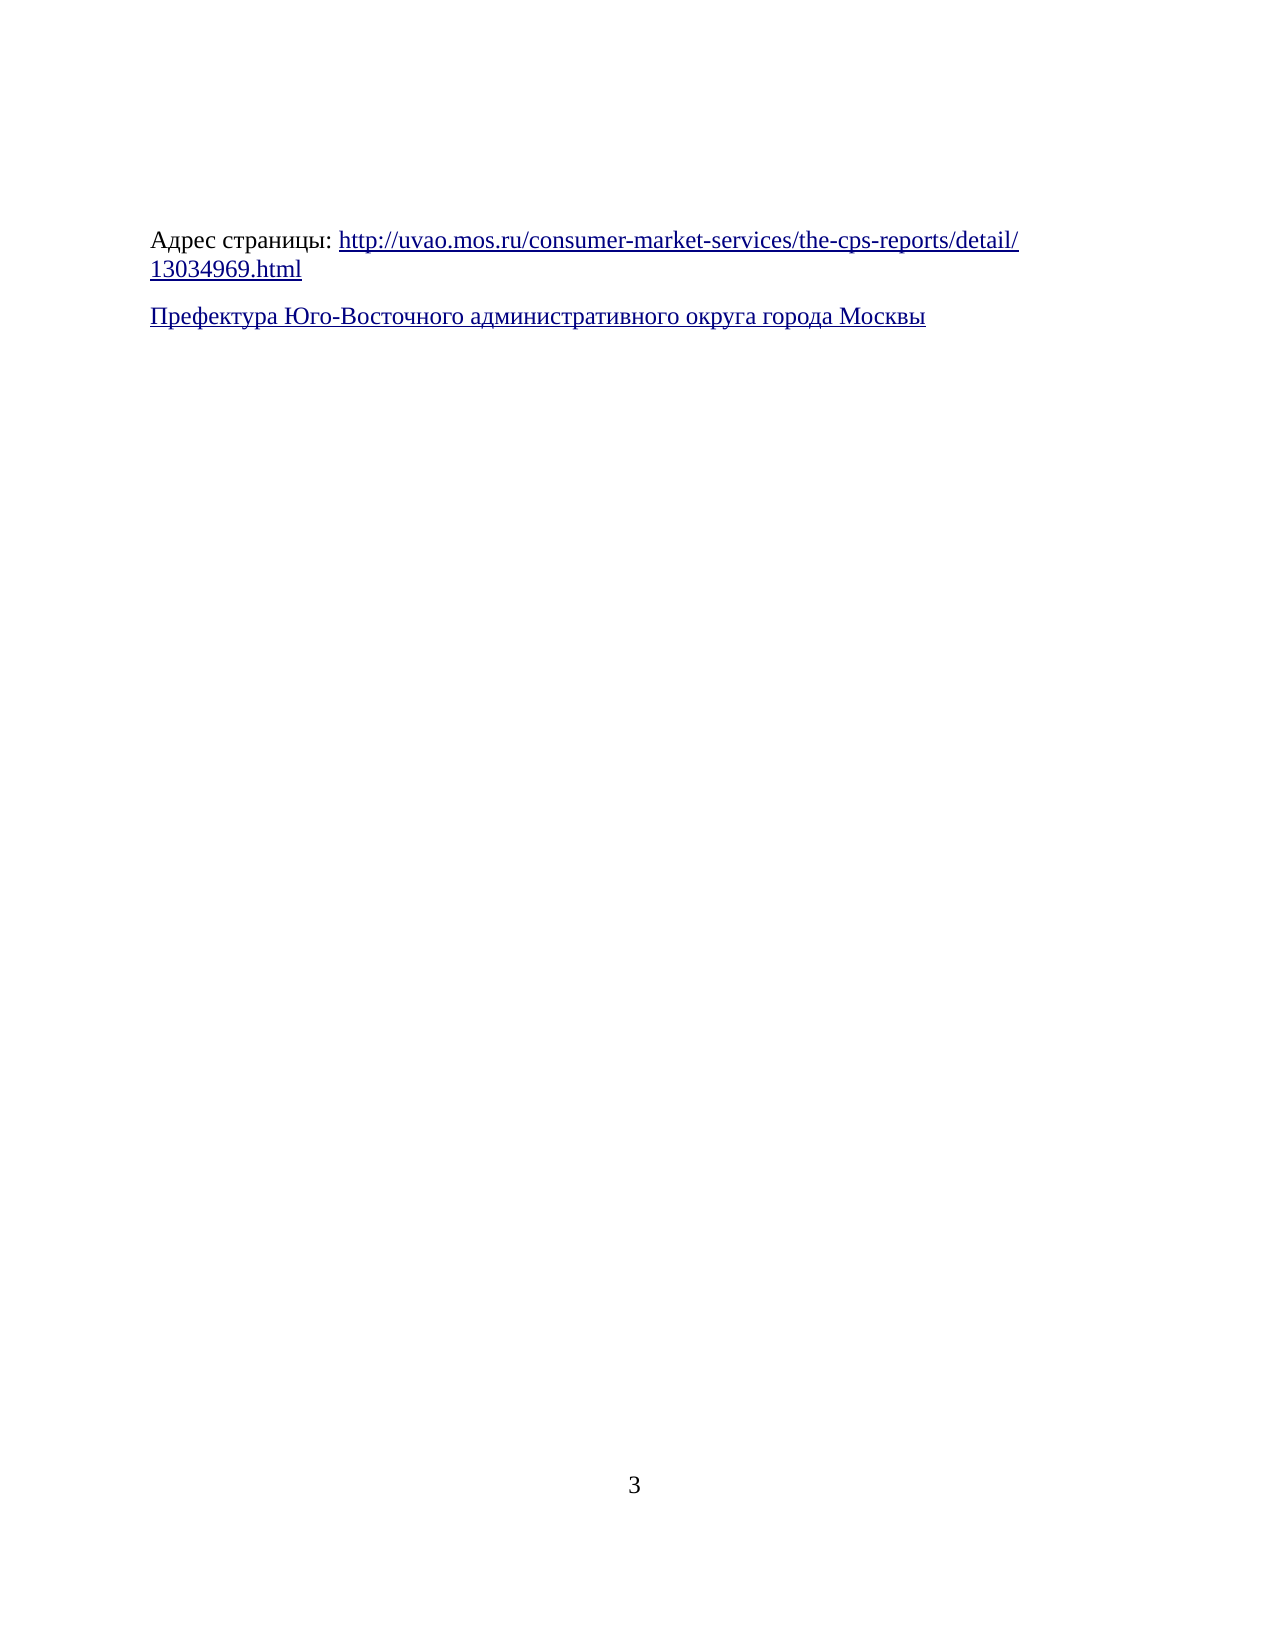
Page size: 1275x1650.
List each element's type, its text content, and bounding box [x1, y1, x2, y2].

text Префектура Юго-Восточного административного округа города Москвы [150, 301, 1125, 329]
text Адрес страницы: http://uvao.mos.ru/consumer-market-services/the-cps-reports/detail/13034969.html [150, 225, 1125, 283]
